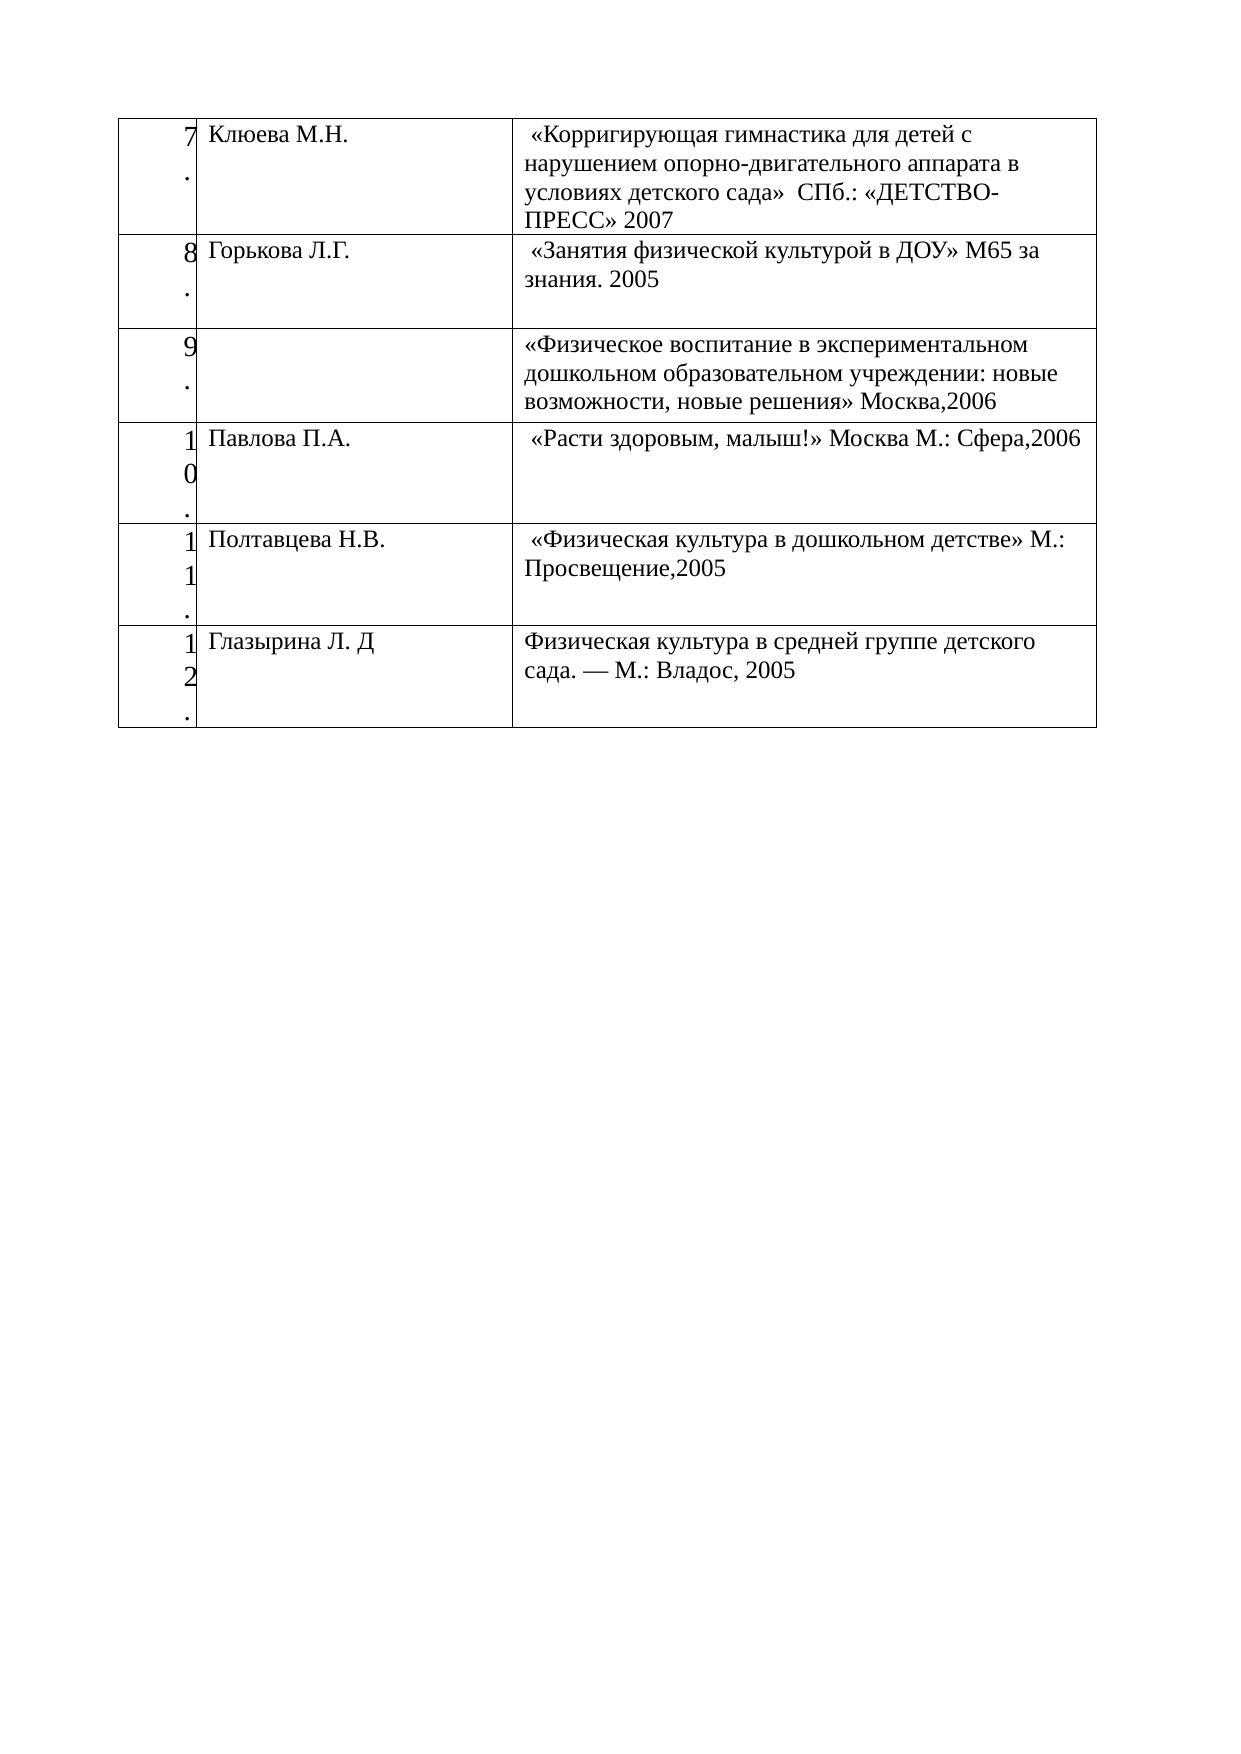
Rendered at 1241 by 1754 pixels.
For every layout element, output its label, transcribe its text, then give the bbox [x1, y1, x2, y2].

table_cell [119, 626, 196, 727]
table_cell «Корригирующая гимнастика для детей с нарушением опорно-двигательного аппарата в условиях детского сада» СПб.: «ДЕТСТВО-ПРЕСС» 2007 [513, 119, 1096, 234]
table_cell Полтавцева Н.В. [197, 524, 512, 625]
table_cell [187, 244, 193, 251]
table_cell «Расти здоровым, малыш!» Москва М.: Сфера,2006 [513, 423, 1096, 523]
table_cell Горькова Л.Г. [197, 235, 512, 328]
table_cell «Занятия физической культурой в ДОУ» М65 за знания. 2005 [513, 235, 1096, 328]
table_cell Физическая культура в средней группе детского сада. — М.: Владос, 2005 [513, 626, 1096, 727]
table_cell Клюева М.Н. [197, 119, 512, 234]
table_cell [119, 524, 196, 625]
table_cell [187, 465, 194, 482]
table_cell [119, 329, 196, 422]
table_cell Глазырина Л. Д [197, 626, 512, 727]
table_cell [119, 119, 196, 234]
table_cell [119, 423, 196, 523]
table_cell [119, 235, 196, 328]
table_cell [197, 329, 512, 422]
table_cell «Физическая культура в дошкольном детстве» М.: Просвещение,2005 [513, 524, 1096, 625]
table_cell «Физическое воспитание в экспериментальном дошкольном образовательном учреждении: новые возможности, новые решения» Москва,2006 [513, 329, 1096, 422]
table_cell [187, 253, 194, 261]
table_header 8.2. Дополнительная литература [118, 118, 1122, 819]
table_cell Павлова П.А. [197, 423, 512, 523]
